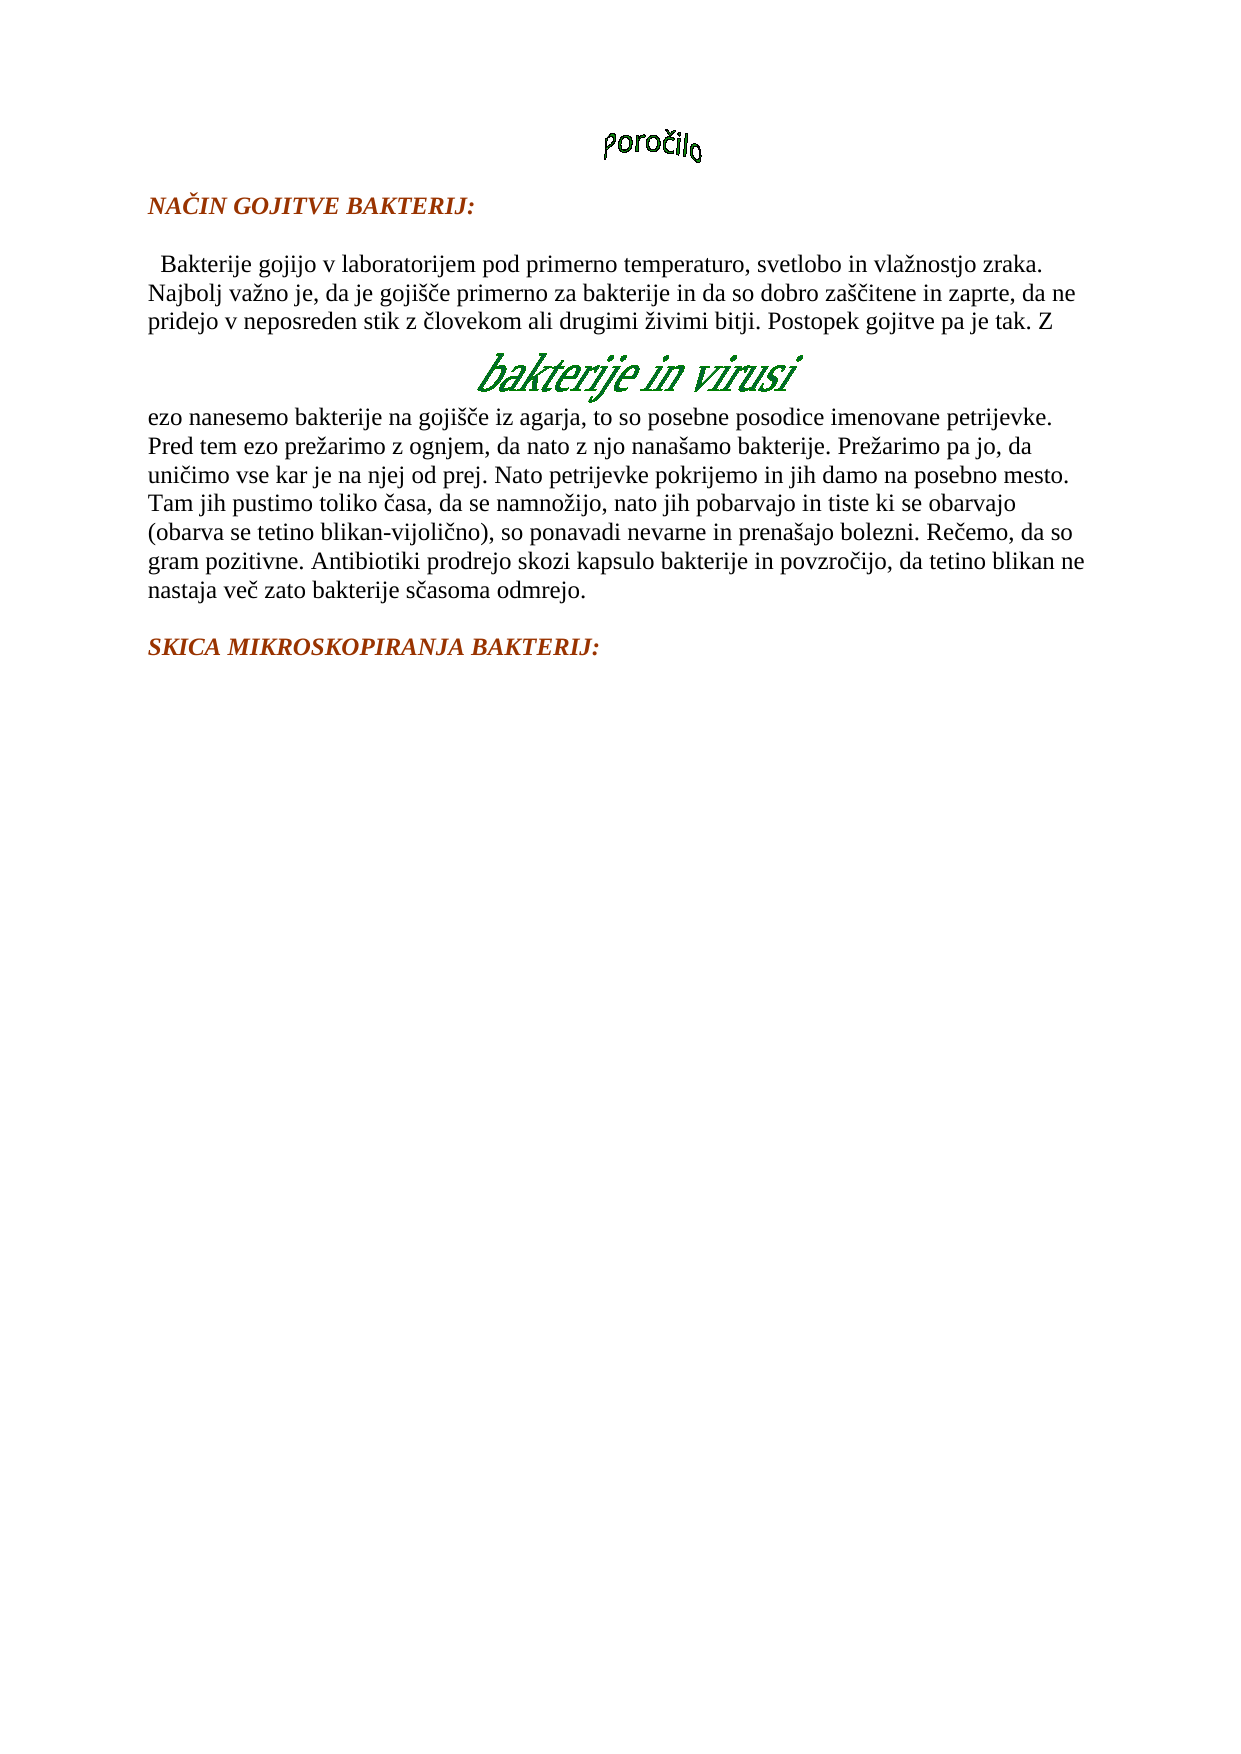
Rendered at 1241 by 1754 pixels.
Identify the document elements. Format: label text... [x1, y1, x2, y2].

text SKICA MIKROSKOPIRANJA BAKTERIJ: [148, 632, 1093, 661]
text NAČIN GOJITVE BAKTERIJ: [148, 191, 1093, 220]
text Bakterije gojijo v laboratorijem pod primerno temperaturo, svetlobo in vlažnostjo zraka. Najbolj važno je, da je gojišče primerno za bakterije in da so dobro zaščitene in zaprte, da ne pridejo v neposreden stik z človekom ali drugimi živimi bitji. Postopek gojitve pa je tak. Z ezo nanesemo bakterije na gojišče iz agarja, to so posebne posodice imenovane petrijevke. Pred tem ezo prežarimo z ognjem, da nato z njo nanašamo bakterije. Prežarimo pa jo, da uničimo vse kar je na njej od prej. Nato petrijevke pokrijemo in jih damo na posebno mesto. Tam jih pustimo toliko časa, da se namnožijo, nato jih pobarvajo in tiste ki se obarvajo (obarva se tetino blikan-vijolično), so ponavadi nevarne in prenašajo bolezni. Rečemo, da so gram pozitivne. Antibiotiki prodrejo skozi kapsulo bakterije in povzročijo, da tetino blikan ne nastaja več zato bakterije sčasoma odmrejo. [148, 249, 1093, 603]
